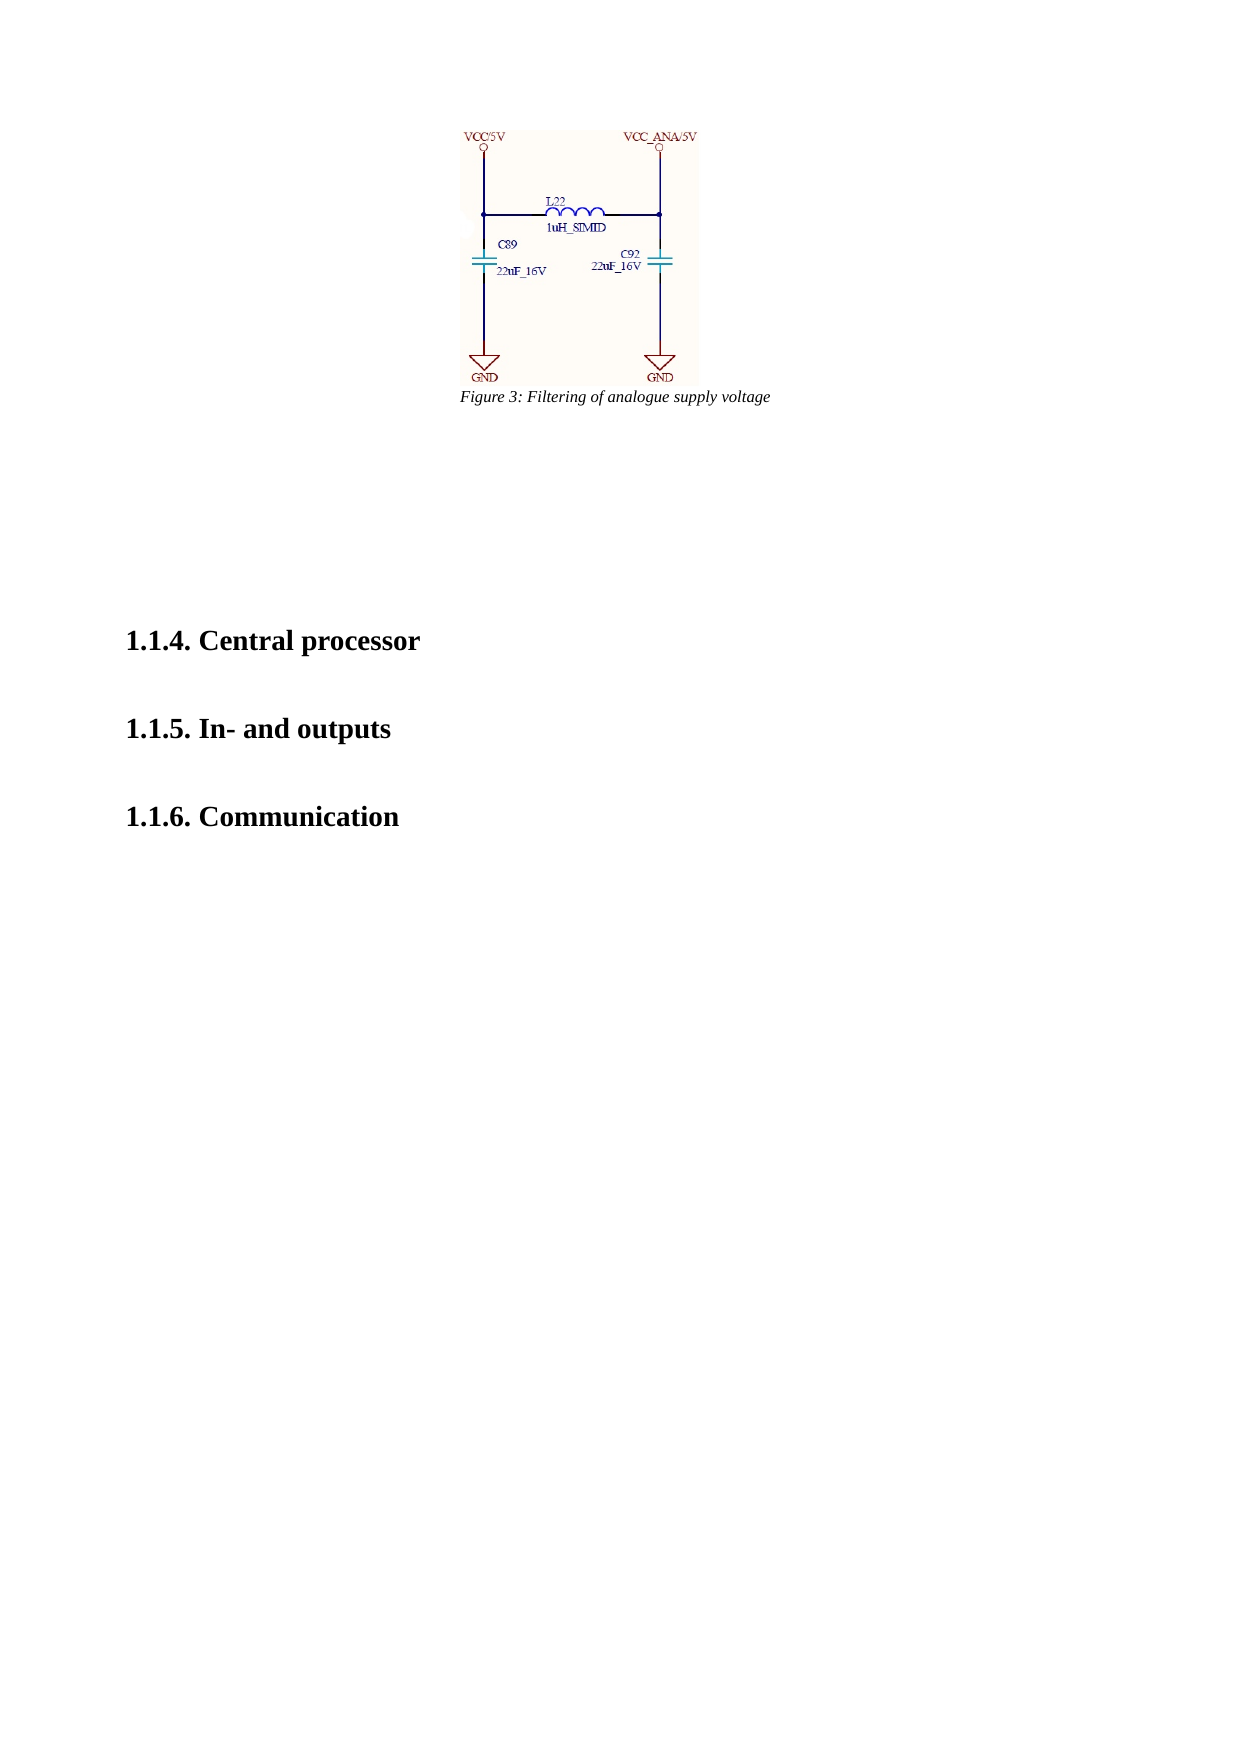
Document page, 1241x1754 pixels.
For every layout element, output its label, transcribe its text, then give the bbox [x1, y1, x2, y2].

subtitle In- and outputs [118, 711, 1122, 745]
subtitle Central processor [118, 623, 1122, 657]
text Figure 3: Filtering of analogue supply voltage [460, 131, 780, 406]
subtitle Communication [118, 799, 1122, 832]
picture [460, 130, 701, 387]
